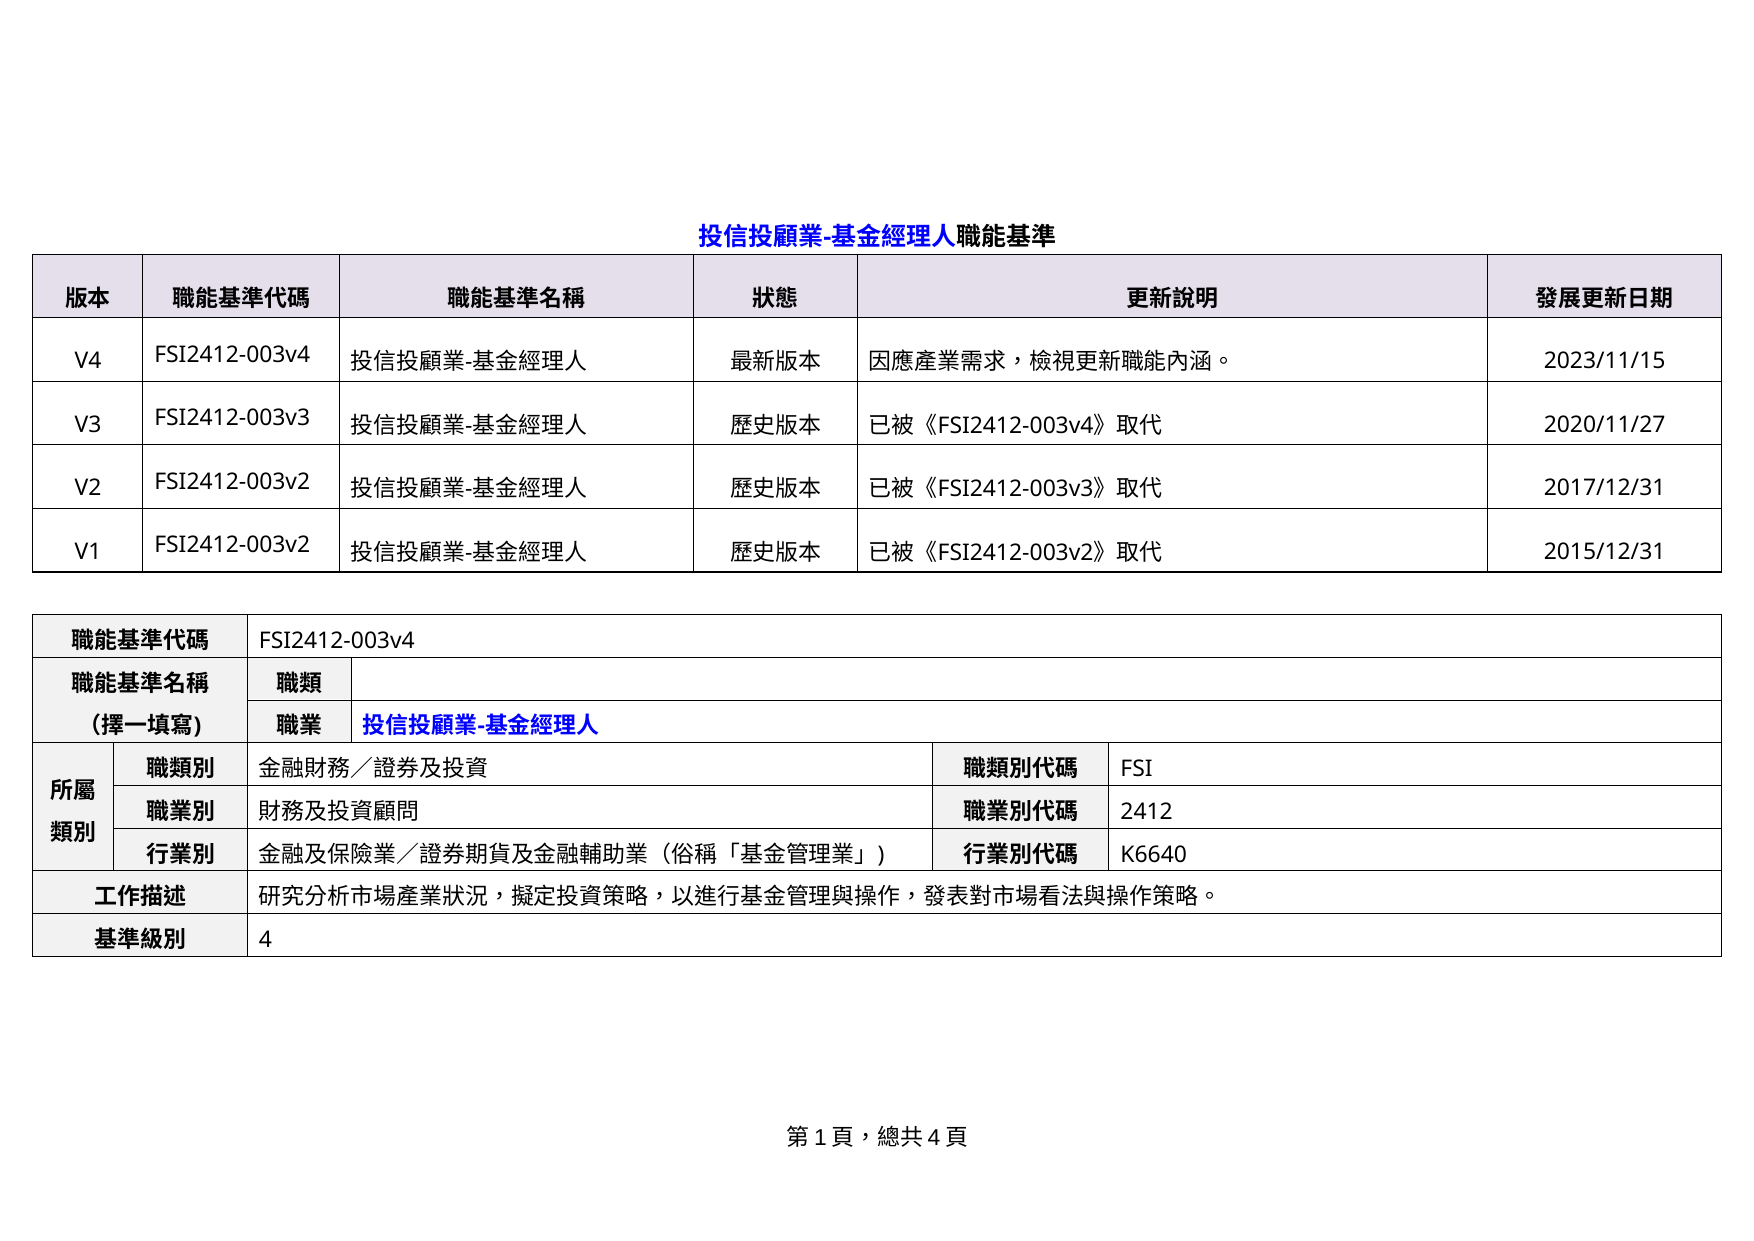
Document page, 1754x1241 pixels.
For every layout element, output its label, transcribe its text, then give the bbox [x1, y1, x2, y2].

table_cell 工作描述 [33, 871, 247, 913]
table_cell V1 [33, 509, 142, 571]
table_cell FSI2412-003v2 [143, 509, 339, 571]
table_cell [352, 658, 1721, 699]
table_cell K6640 [1109, 829, 1721, 870]
table_header FSI2412-003v4 [248, 615, 1721, 657]
table_cell 投信投顧業-基金經理人 [340, 382, 693, 444]
table_header 更新說明 [858, 255, 1487, 317]
table_cell 職類別 [114, 743, 247, 785]
table_cell 金融及保險業／證券期貨及金融輔助業（俗稱「基金管理業」) [248, 829, 932, 870]
table_cell 所屬類別 [33, 743, 113, 870]
table_cell 職類別代碼 [933, 743, 1108, 785]
table_cell FSI2412-003v3 [143, 382, 339, 444]
table_header 發展更新日期 [1488, 255, 1721, 317]
table_cell FSI2412-003v2 [143, 445, 339, 508]
table_header 職能基準名稱 [340, 255, 693, 317]
table_cell FSI2412-003v4 [143, 318, 339, 381]
table_cell 投信投顧業-基金經理人 [352, 701, 1721, 742]
table_cell 投信投顧業-基金經理人 [340, 318, 693, 381]
table_cell 4 [248, 914, 1721, 956]
table_cell 金融財務／證券及投資 [248, 743, 932, 785]
table_header 職能基準代碼 [33, 615, 247, 657]
table_cell 2412 [1109, 786, 1721, 828]
table_cell 已被《FSI2412-003v3》取代 [858, 445, 1487, 508]
table_cell 2015/12/31 [1488, 509, 1721, 571]
table_header 狀態 [694, 255, 857, 317]
table_cell 已被《FSI2412-003v2》取代 [858, 509, 1487, 571]
table_cell 財務及投資顧問 [248, 786, 932, 828]
table_header 職能基準代碼 [143, 255, 339, 317]
table_cell 職類 [248, 658, 351, 699]
text 投信投顧業-基金經理人職能基準 [118, 212, 1636, 254]
table_cell 研究分析市場產業狀況，擬定投資策略，以進行基金管理與操作，發表對市場看法與操作策略。 [248, 871, 1721, 913]
table_cell FSI [1109, 743, 1721, 785]
table_header 版本 [33, 255, 142, 317]
table_cell 投信投顧業-基金經理人 [340, 509, 693, 571]
table_cell 歷史版本 [694, 382, 857, 444]
table_cell 歷史版本 [694, 445, 857, 508]
table_cell V2 [33, 445, 142, 508]
table_cell 職業 [248, 701, 351, 742]
table_cell 歷史版本 [694, 509, 857, 571]
table_cell 投信投顧業-基金經理人 [340, 445, 693, 508]
table_cell 2017/12/31 [1488, 445, 1721, 508]
table_cell 最新版本 [694, 318, 857, 381]
table_cell 職業別 [114, 786, 247, 828]
table_cell 2023/11/15 [1488, 318, 1721, 381]
table_cell V4 [33, 318, 142, 381]
table_cell 已被《FSI2412-003v4》取代 [858, 382, 1487, 444]
table_cell 因應產業需求，檢視更新職能內涵。 [858, 318, 1487, 381]
table_cell 基準級別 [33, 914, 247, 956]
table_cell 職能基準名稱 （擇一填寫) [33, 658, 247, 742]
table_cell 行業別代碼 [933, 829, 1108, 870]
table_cell 2020/11/27 [1488, 382, 1721, 444]
table_cell V3 [33, 382, 142, 444]
table_cell 行業別 [114, 829, 247, 870]
table_cell 職業別代碼 [933, 786, 1108, 828]
